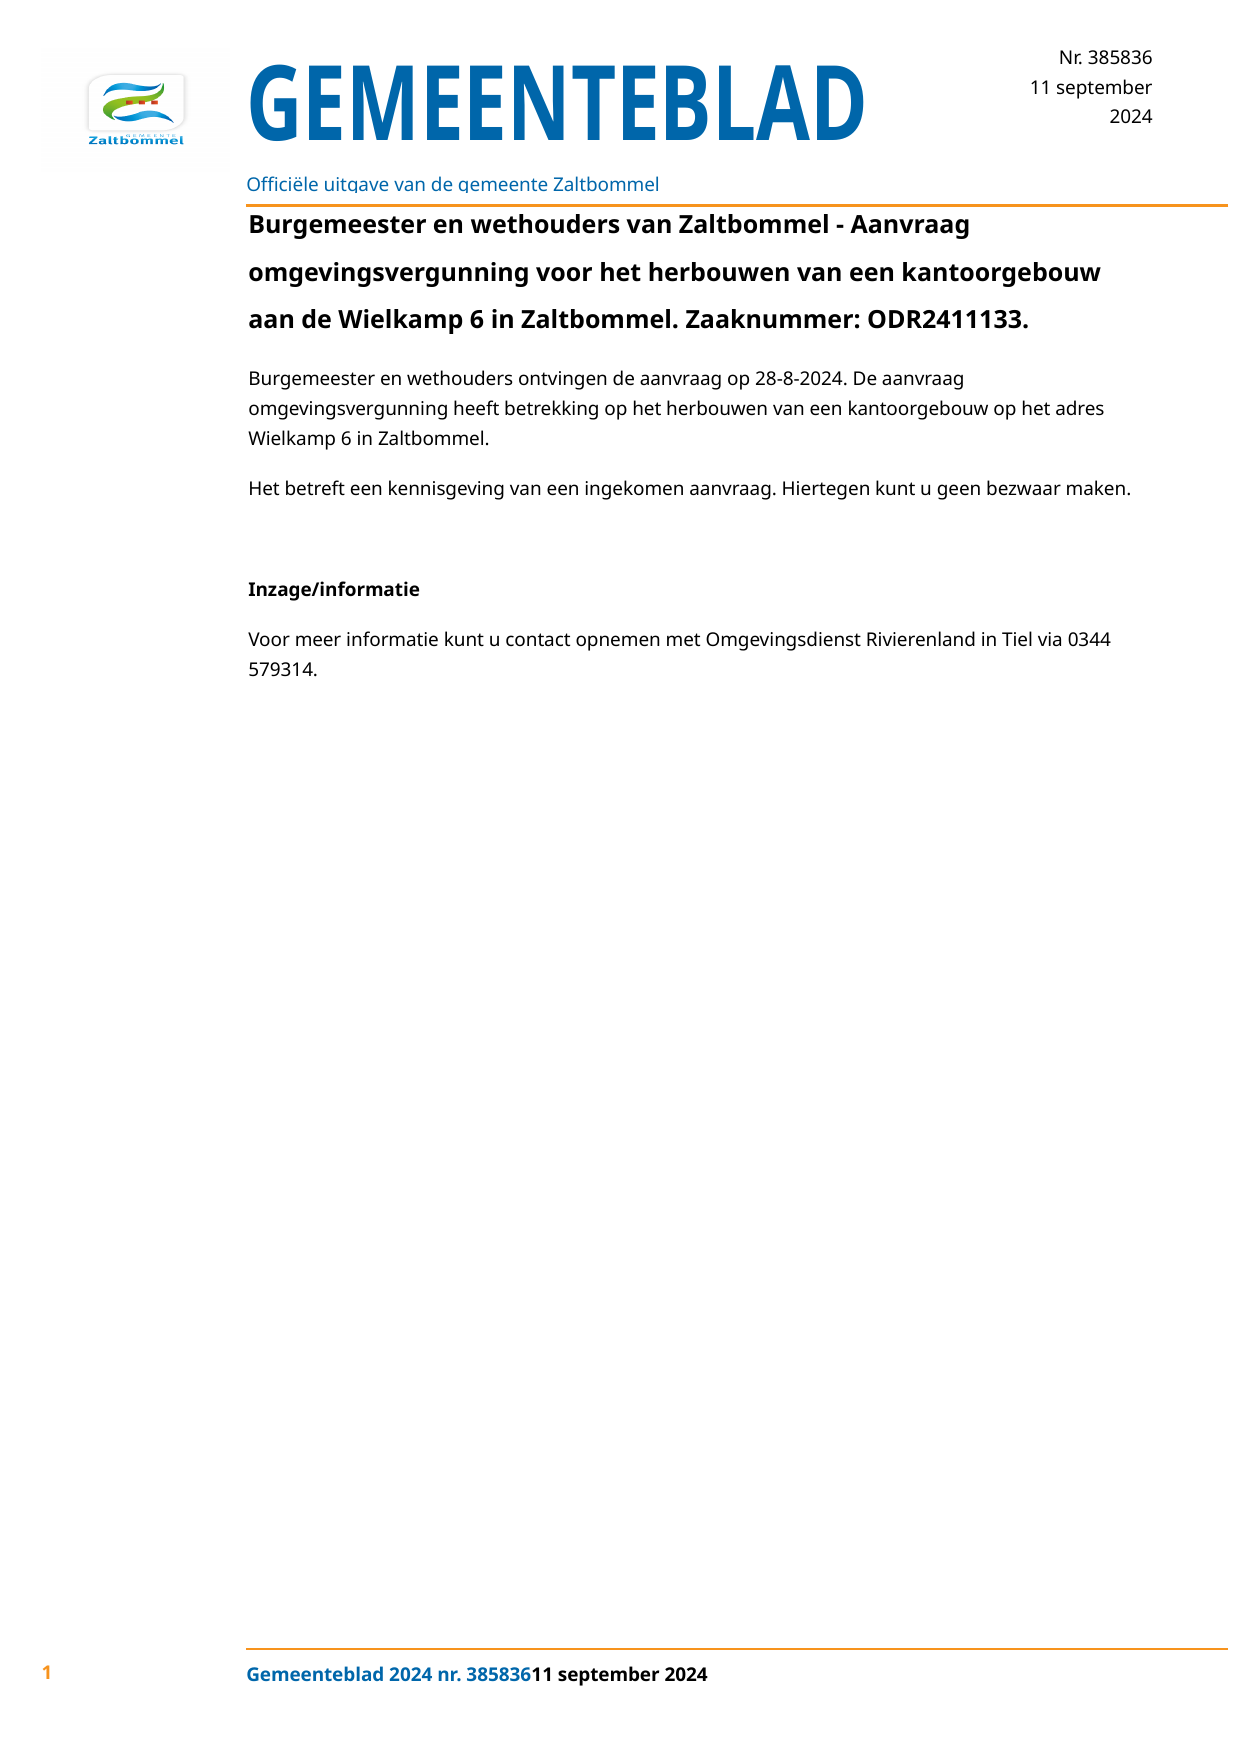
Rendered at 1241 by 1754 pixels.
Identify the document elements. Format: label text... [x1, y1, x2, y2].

text Het betreft een kennisgeving van een ingekomen aanvraag. Hiertegen kunt u geen bezwaar maken. [248, 475, 1152, 501]
text Burgemeester en wethouders ontvingen de aanvraag op 28-8-2024. De aanvraag omgevingsvergunning heeft betrekking op het herbouwen van een kantoorgebouw op het adres Wielkamp 6 in Zaltbommel. [248, 366, 1152, 450]
picture [41, 47, 231, 172]
text Inzage/informatie [248, 576, 1152, 602]
text Voor meer informatie kunt u contact opnemen met Omgevingsdienst Rivierenland in Tiel via 0344 579314. [248, 626, 1152, 682]
text Burgemeester en wethouders van Zaltbommel - Aanvraag omgevingsvergunning voor het herbouwen van een kantoorgebouw aan de Wielkamp 6 in Zaltbommel. Zaaknummer: ODR2411133. [248, 207, 1152, 336]
